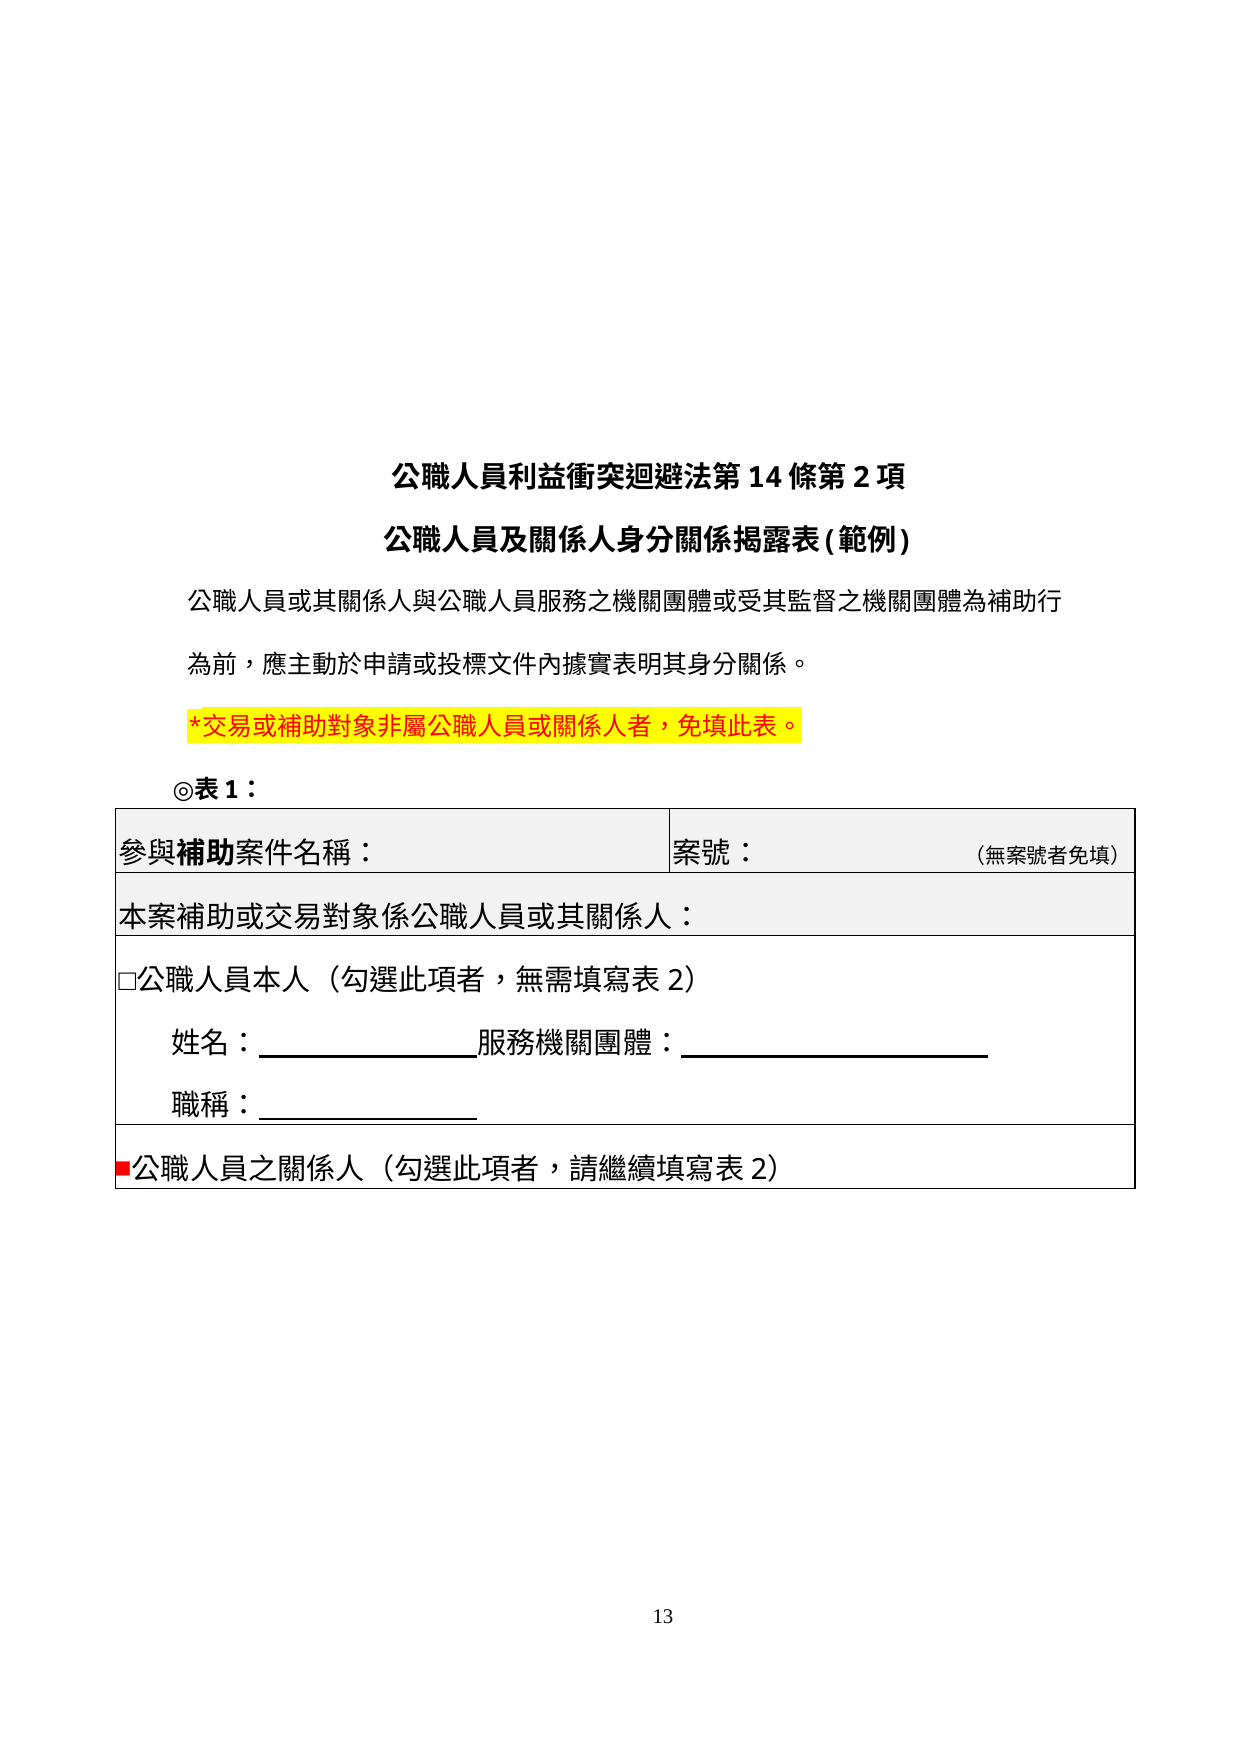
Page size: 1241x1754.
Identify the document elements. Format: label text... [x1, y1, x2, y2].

table_cell □公職人員本人（勾選此項者，無需填寫表2） 姓名： 服務機關團體： 職稱： [116, 936, 1134, 1124]
table_cell ■公職人員之關係人（勾選此項者，請繼續填寫表2） [116, 1125, 1134, 1187]
table_header 參與補助案件名稱： [116, 809, 669, 872]
text 公職人員或其關係人與公職人員服務之機關團體或受其監督之機關團體為補助行為前，應主動於申請或投標文件內據實表明其身分關係。 [187, 558, 1063, 683]
text 公職人員及關係人身分關係揭露表(範例) [49, 496, 1240, 558]
table_cell 本案補助或交易對象係公職人員或其關係人： [116, 873, 1134, 935]
text ◎表1： [114, 746, 1168, 808]
table_header 案號： （無案號者免填） [670, 809, 1134, 872]
text 公職人員利益衝突迴避法第14條第2項 [49, 433, 1240, 496]
text *交易或補助對象非屬公職人員或關係人者，免填此表。 [187, 683, 1063, 746]
